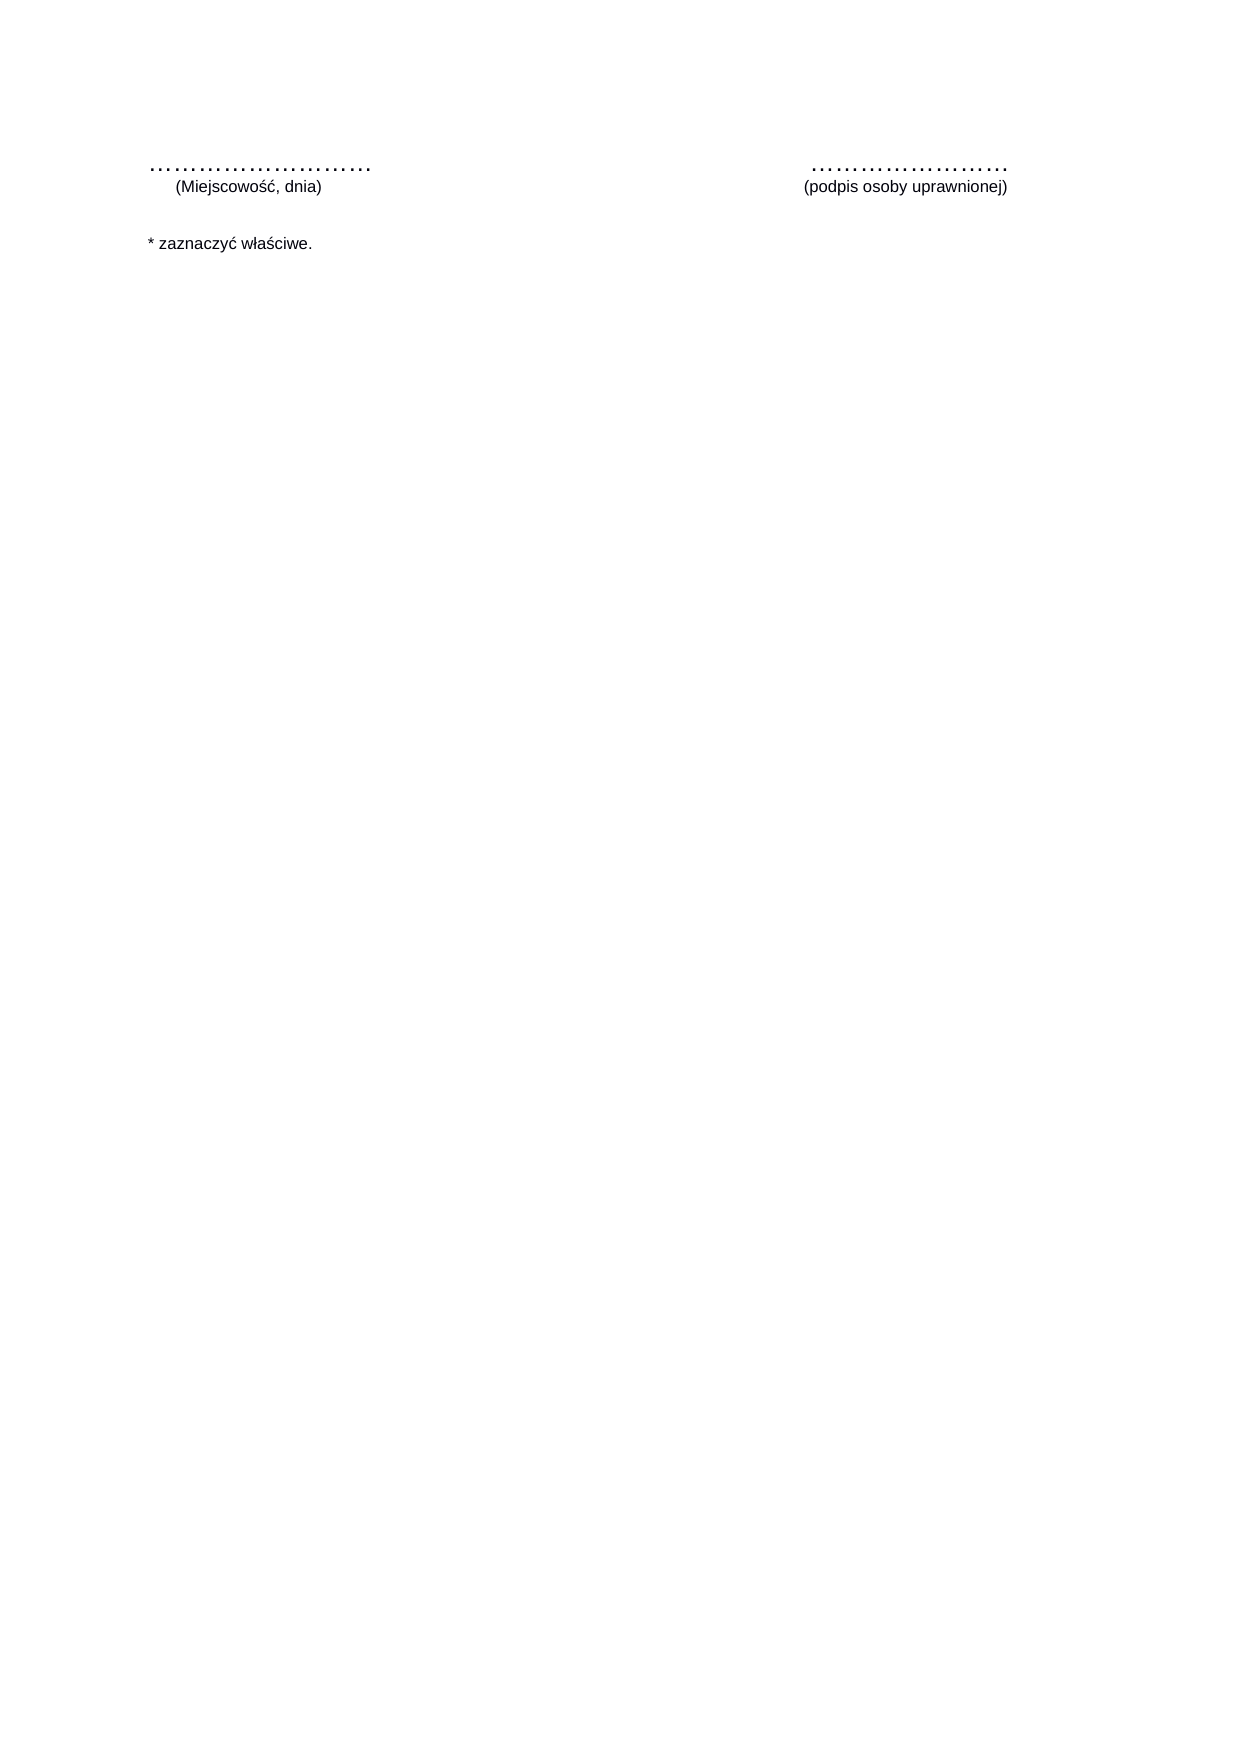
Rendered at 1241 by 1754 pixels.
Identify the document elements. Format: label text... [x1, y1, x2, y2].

text (Miejscowość, dnia) (podpis osoby uprawnionej) [148, 176, 1093, 196]
text ……………………… …………………… [148, 148, 1093, 176]
text * zaznaczyć właściwe. [148, 234, 1093, 253]
